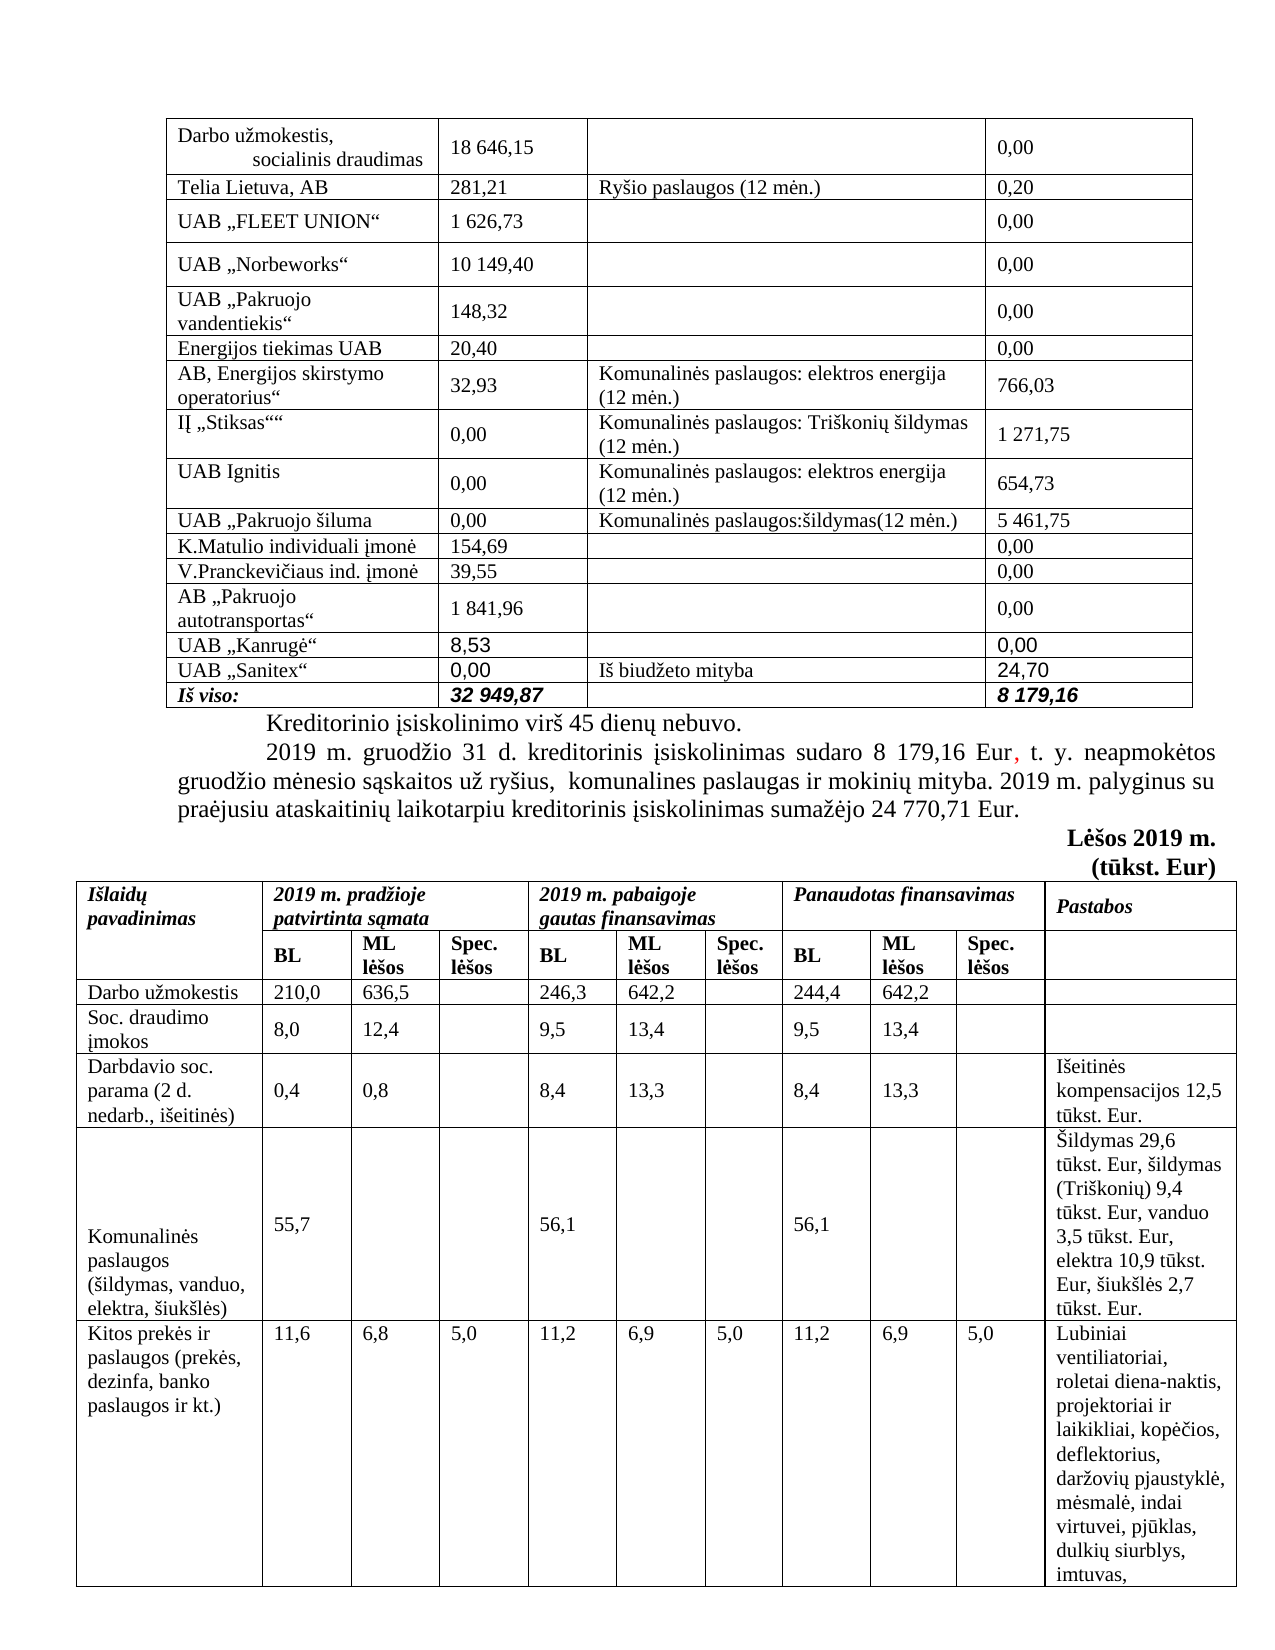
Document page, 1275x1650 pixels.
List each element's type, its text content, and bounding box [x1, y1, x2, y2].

table_cell 0,00 [986, 119, 1192, 174]
table_cell Spec. lėšos [706, 931, 782, 979]
table_cell 766,03 [986, 361, 1192, 409]
table_cell Energijos tiekimas UAB [167, 336, 438, 360]
table_cell Iš biudžeto mityba [588, 658, 985, 682]
table_cell 13,3 [617, 1054, 705, 1127]
table_cell Komunalinės paslaugos: elektros energija (12 mėn.) [588, 361, 985, 409]
table_cell 246,3 [529, 980, 616, 1004]
table_cell 0,00 [986, 633, 1192, 657]
table_cell UAB „Pakruojo šiluma [167, 509, 438, 532]
table_cell 8,4 [529, 1054, 616, 1127]
table_cell [588, 584, 985, 632]
table_cell 0,00 [439, 459, 587, 507]
table_cell 281,21 [439, 175, 587, 199]
table_cell [440, 980, 528, 1004]
table_cell [440, 1054, 528, 1127]
table_cell [588, 633, 985, 657]
table_cell Šildymas 29,6 tūkst. Eur, šildymas (Triškonių) 9,4 tūkst. Eur, vanduo 3,5 tūkst. Eur, elektra 10,9 tūkst. Eur, šiukšlės 2,7 tūkst. Eur. [1046, 1128, 1236, 1320]
table_cell 5 461,75 [986, 509, 1192, 532]
table_cell [871, 1128, 956, 1320]
table_cell [440, 1005, 528, 1053]
table_cell [706, 1054, 782, 1127]
table_cell 0,00 [986, 200, 1192, 242]
table_cell 5,0 [706, 1321, 782, 1586]
table_cell UAB „FLEET UNION“ [167, 200, 438, 242]
table_header Išlaidų pavadinimas [77, 882, 262, 979]
table_cell 8,0 [263, 1005, 351, 1053]
table_cell [957, 1128, 1044, 1320]
table_cell 0,00 [986, 584, 1192, 632]
table_cell 1 271,75 [986, 410, 1192, 458]
table_cell Darbo užmokestis [77, 980, 262, 1004]
table_cell [588, 534, 985, 558]
table_cell Darbo užmokestis, socialinis draudimas [167, 119, 438, 174]
table_cell Soc. draudimo įmokos [77, 1005, 262, 1053]
table_cell 32 949,87 [576, 683, 587, 707]
table_cell 6,9 [617, 1321, 705, 1586]
table_cell 0,00 [439, 509, 587, 532]
table_cell ML lėšos [617, 931, 705, 979]
table_cell 24,70 [986, 658, 1192, 682]
table_cell Iš viso: [167, 683, 177, 707]
table_cell 13,3 [871, 1054, 956, 1127]
table_cell 0,8 [352, 1054, 439, 1127]
table_cell Komunalinės paslaugos:šildymas(12 mėn.) [588, 509, 985, 532]
table_cell 0,00 [986, 534, 1192, 558]
table_cell ML lėšos [352, 931, 439, 979]
table_cell 0,00 [439, 658, 587, 682]
table_cell 13,4 [617, 1005, 705, 1053]
table_cell [706, 980, 782, 1004]
table_cell Darbdavio soc. parama (2 d. nedarb., išeitinės) [77, 1054, 262, 1127]
table_header Pastabos [1046, 882, 1236, 930]
table_cell 1 626,73 [439, 200, 587, 242]
table_cell 11,2 [783, 1321, 870, 1586]
table_cell [957, 980, 1044, 1004]
table_cell [974, 683, 985, 707]
table_cell [706, 1128, 782, 1320]
table_cell 8,53 [439, 633, 587, 657]
table_cell Telia Lietuva, AB [167, 175, 438, 199]
table_cell [588, 200, 985, 242]
table_cell AB, Energijos skirstymo operatorius“ [167, 361, 438, 409]
table_cell 11,2 [529, 1321, 616, 1586]
table_cell 636,5 [352, 980, 439, 1004]
table_header 2019 m. pabaigoje gautas finansavimas [529, 882, 782, 930]
table_cell 1 841,96 [439, 584, 587, 632]
table_cell 8,4 [783, 1054, 870, 1127]
table_cell 0,00 [986, 243, 1192, 286]
table_cell Išeitinės kompensacijos 12,5 tūkst. Eur. [1046, 1054, 1236, 1127]
table_cell [957, 1054, 1044, 1127]
table_cell 0,20 [986, 175, 1192, 199]
table_cell 0,00 [986, 336, 1192, 360]
table_cell 56,1 [783, 1128, 870, 1320]
table_cell 20,40 [439, 336, 587, 360]
table_cell 0,4 [263, 1054, 351, 1127]
table_cell 642,2 [871, 980, 956, 1004]
table_cell 642,2 [617, 980, 705, 1004]
table_cell 5,0 [440, 1321, 528, 1586]
table_cell 12,4 [352, 1005, 439, 1053]
table_cell 244,4 [783, 980, 870, 1004]
table_cell UAB „Pakruojo vandentiekis“ [167, 287, 438, 335]
table_cell IĮ „Stiksas““ [167, 410, 438, 458]
text Kreditorinio įsiskolinimo virš 45 dienų nebuvo. [177, 708, 1216, 737]
table_cell Spec. lėšos [957, 931, 1044, 979]
table_cell UAB Ignitis [167, 459, 438, 507]
table_cell 56,1 [529, 1128, 616, 1320]
table_cell [588, 683, 598, 707]
table_cell BL [529, 931, 616, 979]
table_cell 10 149,40 [439, 243, 587, 286]
table_cell Lubiniai ventiliatoriai, roletai diena-naktis, projektoriai ir laikikliai, kopėčios, deflektorius, daržovių pjaustyklė, mėsmalė, indai virtuvei, pjūklas, dulkių siurblys, imtuvas, [1046, 1321, 1236, 1586]
table_cell 5,0 [957, 1321, 1044, 1586]
table_cell 8 179,16 [986, 683, 997, 707]
table_cell Kitos prekės ir paslaugos (prekės, dezinfa, banko paslaugos ir kt.) [77, 1321, 262, 1586]
table_cell UAB „Kanrugė“ [167, 633, 438, 657]
table_cell 39,55 [439, 559, 587, 583]
table_header 2019 m. pradžioje patvirtinta sąmata [263, 882, 528, 930]
table_cell 11,6 [263, 1321, 351, 1586]
table_cell 148,32 [439, 287, 587, 335]
table_cell 32 949,87 [439, 683, 450, 707]
table_cell BL [783, 931, 870, 979]
table_cell 210,0 [263, 980, 351, 1004]
table_cell [957, 1005, 1044, 1053]
table_cell UAB „Sanitex“ [167, 658, 438, 682]
table_cell [588, 336, 985, 360]
table_cell 6,8 [352, 1321, 439, 1586]
table_header Panaudotas finansavimas [783, 882, 1044, 930]
table_cell AB „Pakruojo autotransportas“ [167, 584, 438, 632]
table_cell Komunalinės paslaugos: Triškonių šildymas (12 mėn.) [588, 410, 985, 458]
table_cell UAB „Norbeworks“ [167, 243, 438, 286]
table_cell Iš viso: [428, 683, 438, 707]
table_cell [588, 559, 985, 583]
text Lėšos 2019 m. (tūkst. Eur) [177, 823, 1216, 881]
table_cell K.Matulio individuali įmonė [167, 534, 438, 558]
table_cell 55,7 [263, 1128, 351, 1320]
table_cell 9,5 [529, 1005, 616, 1053]
table_cell [706, 1005, 782, 1053]
table_cell 154,69 [439, 534, 587, 558]
table_cell 0,00 [986, 287, 1192, 335]
table_cell 13,4 [871, 1005, 956, 1053]
table_cell [588, 119, 985, 174]
table_cell [352, 1128, 439, 1320]
table_cell [1046, 980, 1236, 1004]
table_cell [440, 1128, 528, 1320]
table_cell [1046, 931, 1236, 979]
table_cell BL [263, 931, 351, 979]
table_cell 8 179,16 [1181, 683, 1192, 707]
table_cell [588, 243, 985, 286]
table_cell [1046, 1005, 1236, 1053]
table_cell 0,00 [439, 410, 587, 458]
table_cell 0,00 [986, 559, 1192, 583]
table_cell 18 646,15 [439, 119, 587, 174]
table_cell ML lėšos [871, 931, 956, 979]
table_cell Ryšio paslaugos (12 mėn.) [588, 175, 985, 199]
table_cell V.Pranckevičiaus ind. įmonė [167, 559, 438, 583]
table_cell Komunalinės paslaugos (šildymas, vanduo, elektra, šiukšlės) [77, 1128, 262, 1320]
table_cell [617, 1128, 705, 1320]
table_cell 32,93 [439, 361, 587, 409]
table_cell Spec. lėšos [440, 931, 528, 979]
text 2019 m. gruodžio 31 d. kreditorinis įsiskolinimas sudaro 8 179,16 Eur, t. y. neapmokėtos gruodžio mėnesio sąskaitos už ryšius, komunalines paslaugas ir mokinių mityba. 2019 m. palyginus su praėjusiu ataskaitinių laikotarpiu kreditorinis įsiskolinimas sumažėjo 24 770,71 Eur. [177, 737, 1216, 823]
table_cell 9,5 [783, 1005, 870, 1053]
table_cell Komunalinės paslaugos: elektros energija (12 mėn.) [588, 459, 985, 507]
table_cell 6,9 [871, 1321, 956, 1586]
table_cell [588, 287, 985, 335]
table_cell 654,73 [986, 459, 1192, 507]
